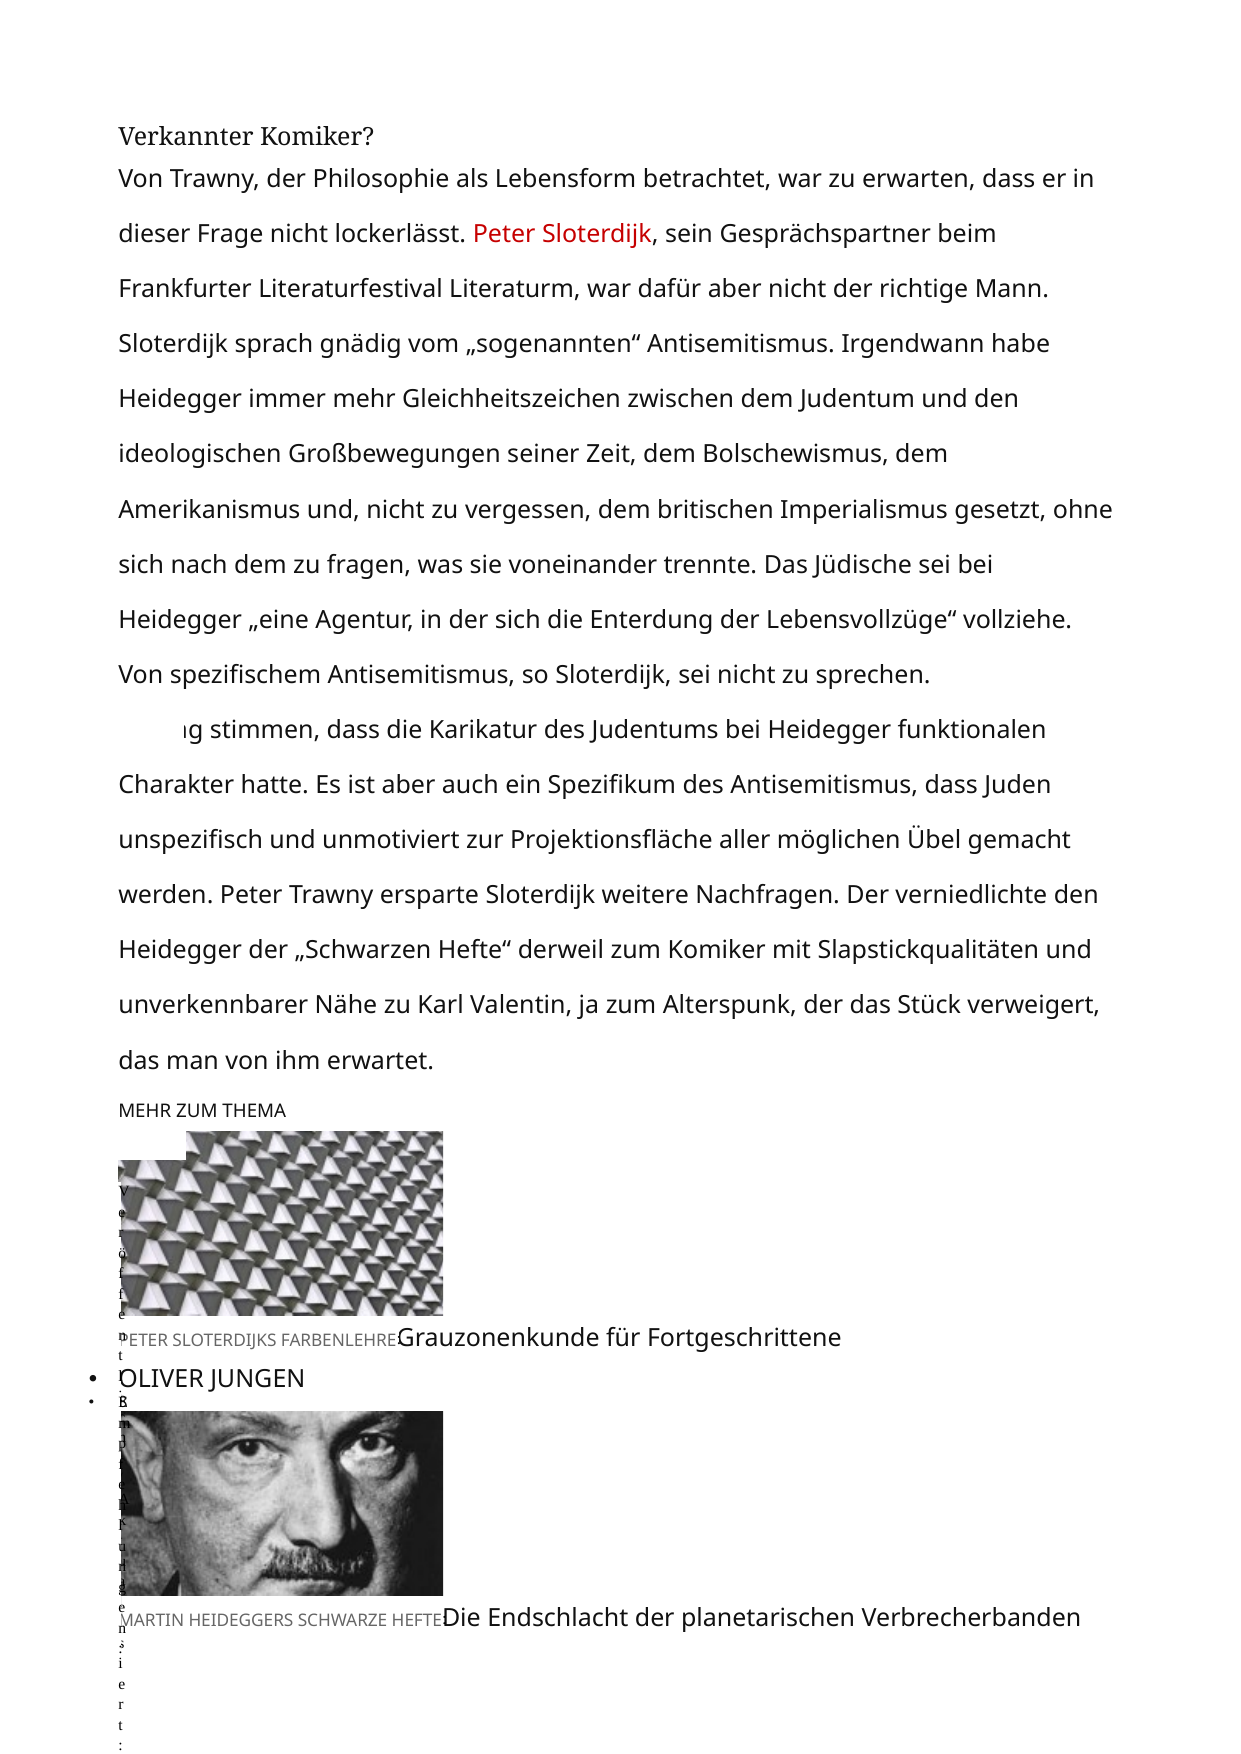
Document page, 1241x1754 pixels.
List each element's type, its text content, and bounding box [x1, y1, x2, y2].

subtitle Verkannter Komiker? [118, 118, 1122, 152]
picture [121, 1411, 444, 1596]
text PETER SLOTERDIJKS FARBENLEHREGrauzonenkunde für Fortgeschrittene [121, 1320, 1122, 1354]
text MEHR ZUM THEMA [118, 1097, 1122, 1123]
list OLIVER JUNGEN [121, 1363, 1122, 1393]
list 8 [121, 1393, 1122, 1411]
picture [118, 1131, 444, 1316]
text MARTIN HEIDEGGERS SCHWARZE HEFTEDie Endschlacht der planetarischen Verbrecherbanden [121, 1600, 1122, 1634]
text Von Trawny, der Philosophie als Lebensform betrachtet, war zu erwarten, dass er in dieser Frage nicht lockerlässt. Peter Sloterdijk, sein Gesprächspartner beim Frankfurter Literaturfestival Literaturm, war dafür aber nicht der richtige Mann. Sloterdijk sprach gnädig vom „sogenannten“ Antisemitismus. Irgendwann habe Heidegger immer mehr Gleichheitszeichen zwischen dem Judentum und den ideologischen Großbewegungen seiner Zeit, dem Bolschewismus, dem Amerikanismus und, nicht zu vergessen, dem britischen Imperialismus gesetzt, ohne sich nach dem zu fragen, was sie voneinander trennte. Das Jüdische sei bei Heidegger „eine Agentur, in der sich die Enterdung der Lebensvollzüge“ vollziehe. Von spezifischem Antisemitismus, so Sloterdijk, sei nicht zu sprechen. [118, 161, 1122, 691]
text Es mag stimmen, dass die Karikatur des Judentums bei Heidegger funktionalen Charakter hatte. Es ist aber auch ein Spezifikum des Antisemitismus, dass Juden unspezifisch und unmotiviert zur Projektionsfläche aller möglichen Übel gemacht werden. Peter Trawny ersparte Sloterdijk weitere Nachfragen. Der verniedlichte den Heidegger der „Schwarzen Hefte“ derweil zum Komiker mit Slapstickqualitäten und unverkennbarer Nähe zu Karl Valentin, ja zum Alterspunk, der das Stück verweigert, das man von ihm erwartet. [118, 712, 1122, 1076]
